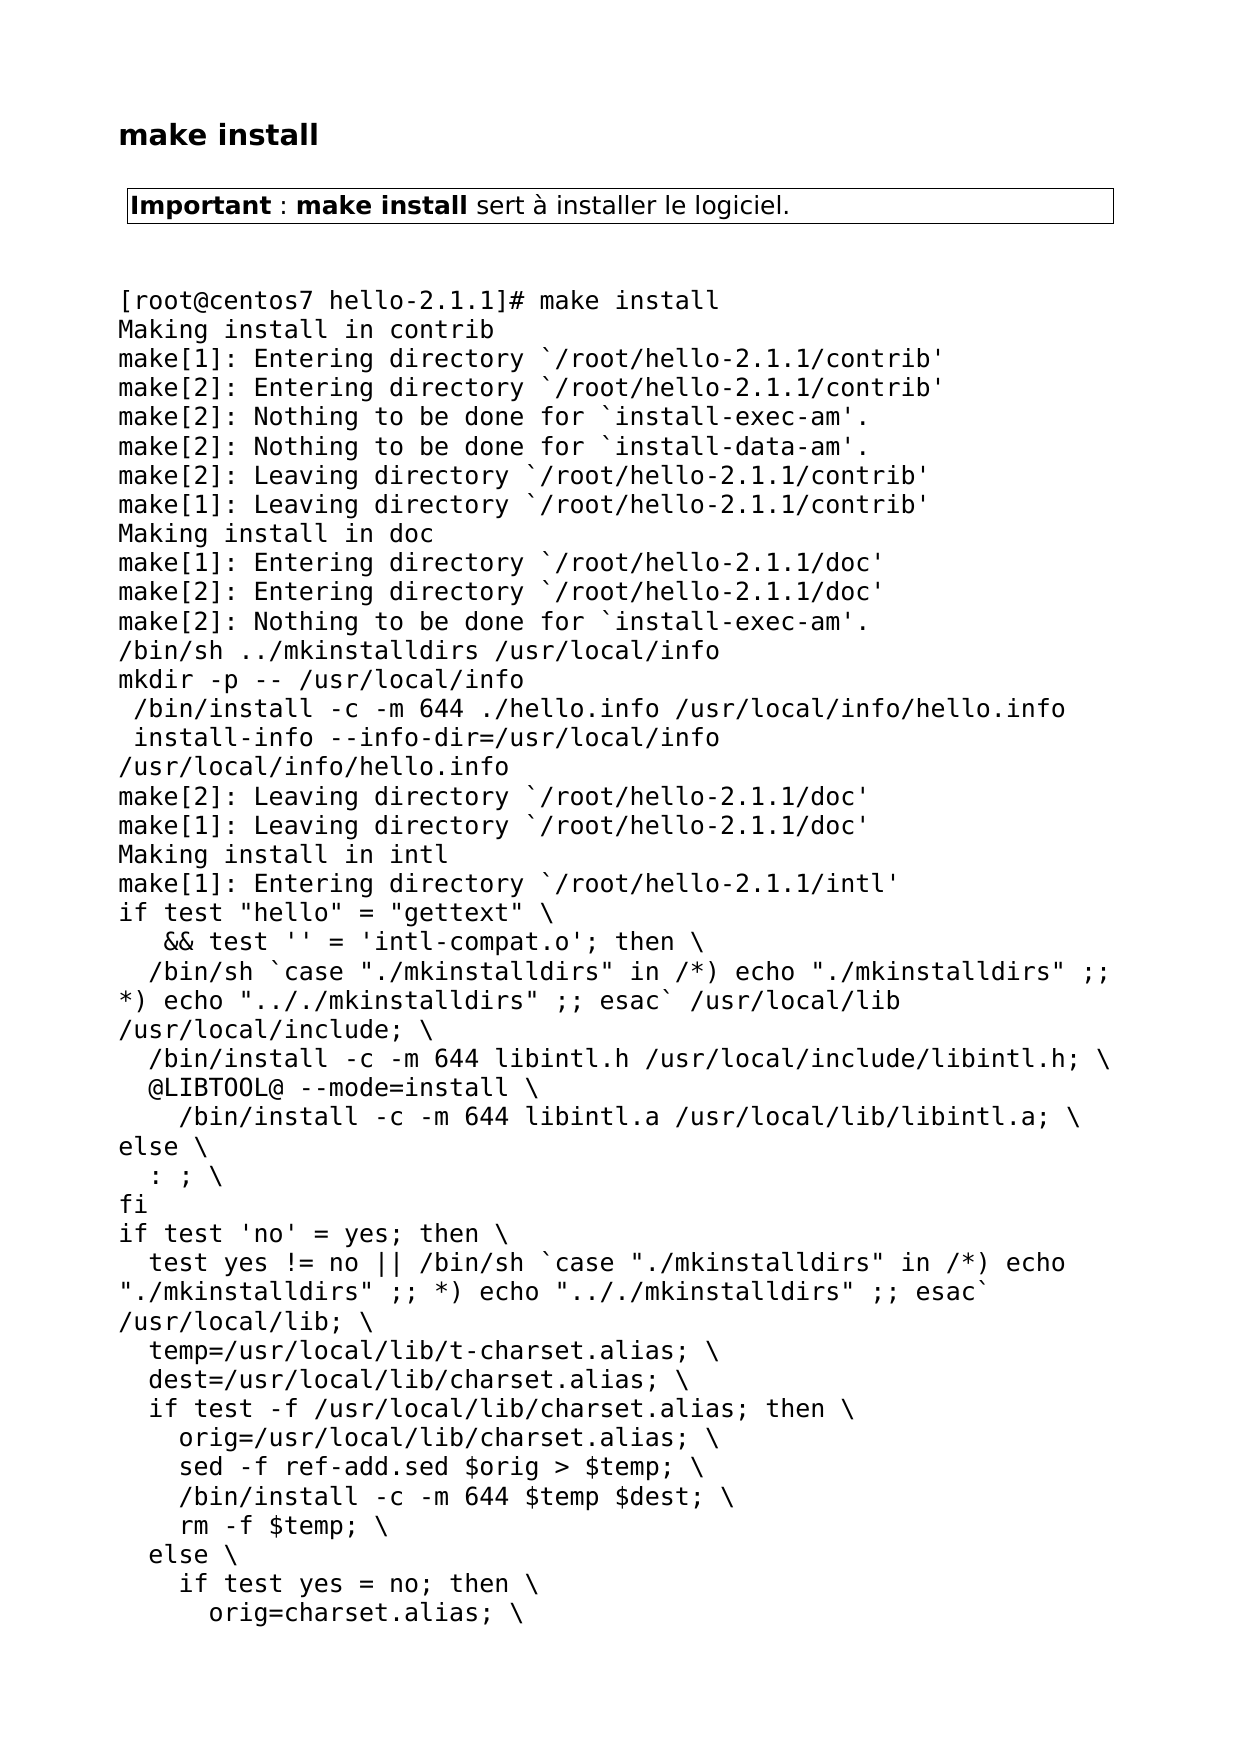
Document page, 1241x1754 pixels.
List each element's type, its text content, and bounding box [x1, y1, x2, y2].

table_header Important : make install sert à installer le logiciel. [128, 189, 1113, 223]
subtitle make install [118, 118, 1122, 152]
text [root@centos7 hello-2.1.1]# make install Making install in contrib make[1]: Entering directory `/root/hello-2.1.1/contrib' make[2]: Entering directory `/root/hello-2.1.1/contrib' make[2]: Nothing to be done for `install-exec-am'. make[2]: Nothing to be done for `install-data-am'. make[2]: Leaving directory `/root/hello-2.1.1/contrib' make[1]: Leaving directory `/root/hello-2.1.1/contrib' Making install in doc make[1]: Entering directory `/root/hello-2.1.1/doc' make[2]: Entering directory `/root/hello-2.1.1/doc' make[2]: Nothing to be done for `install-exec-am'. /bin/sh ../mkinstalldirs /usr/local/info mkdir -p -- /usr/local/info /bin/install -c -m 644 ./hello.info /usr/local/info/hello.info install-info --info-dir=/usr/local/info /usr/local/info/hello.info make[2]: Leaving directory `/root/hello-2.1.1/doc' make[1]: Leaving directory `/root/hello-2.1.1/doc' Making install in intl make[1]: Entering directory `/root/hello-2.1.1/intl' if test "hello" = "gettext" \ && test '' = 'intl-compat.o'; then \ /bin/sh `case "./mkinstalldirs" in /*) echo "./mkinstalldirs" ;; *) echo ".././mkinstalldirs" ;; esac` /usr/local/lib /usr/local/include; \ /bin/install -c -m 644 libintl.h /usr/local/include/libintl.h; \ @LIBTOOL@ --mode=install \ /bin/install -c -m 644 libintl.a /usr/local/lib/libintl.a; \ else \ : ; \ fi if test 'no' = yes; then \ test yes != no || /bin/sh `case "./mkinstalldirs" in /*) echo "./mkinstalldirs" ;; *) echo ".././mkinstalldirs" ;; esac` /usr/local/lib; \ temp=/usr/local/lib/t-charset.alias; \ dest=/usr/local/lib/charset.alias; \ if test -f /usr/local/lib/charset.alias; then \ orig=/usr/local/lib/charset.alias; \ sed -f ref-add.sed $orig > $temp; \ /bin/install -c -m 644 $temp $dest; \ rm -f $temp; \ else \ if test yes = no; then \ orig=charset.alias; \ [118, 286, 1122, 1627]
